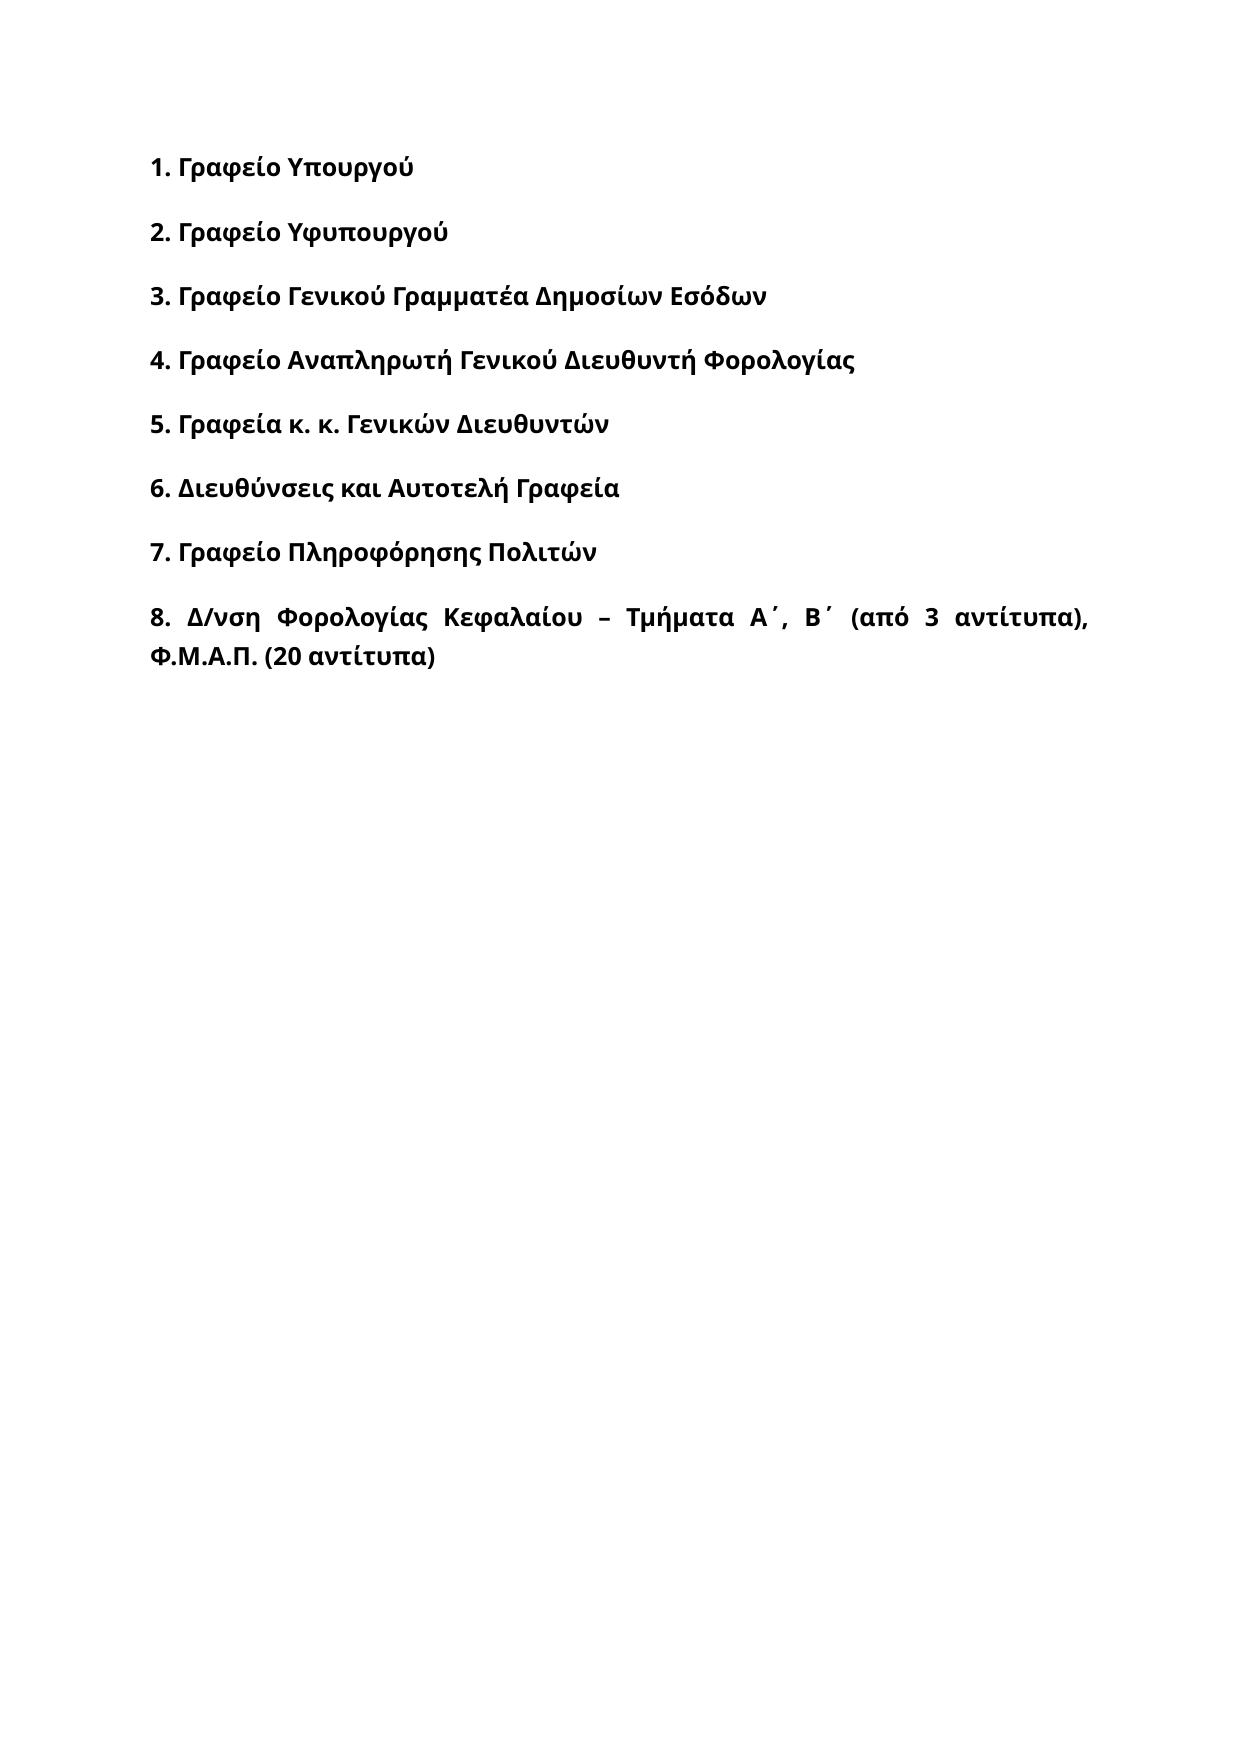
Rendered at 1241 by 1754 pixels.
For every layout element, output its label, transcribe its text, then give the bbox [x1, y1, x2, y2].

text 8. Δ/νση Φορολογίας Κεφαλαίου – Τμήματα Α΄, Β΄ (από 3 αντίτυπα), Φ.Μ.Α.Π. (20 αντίτυπα) [150, 599, 1090, 672]
text 7. Γραφείο Πληροφόρησης Πολιτών [150, 535, 1090, 569]
text 5. Γραφεία κ. κ. Γενικών Διευθυντών [150, 407, 1090, 441]
text 2. Γραφείο Υφυπουργού [150, 214, 1090, 248]
text 1. Γραφείο Υπουργού [150, 150, 1090, 184]
text 4. Γραφείο Αναπληρωτή Γενικού Διευθυντή Φορολογίας [150, 342, 1090, 377]
text 3. Γραφείο Γενικού Γραμματέα Δημοσίων Εσόδων [150, 278, 1090, 312]
text 6. Διευθύνσεις και Αυτοτελή Γραφεία [150, 471, 1090, 505]
